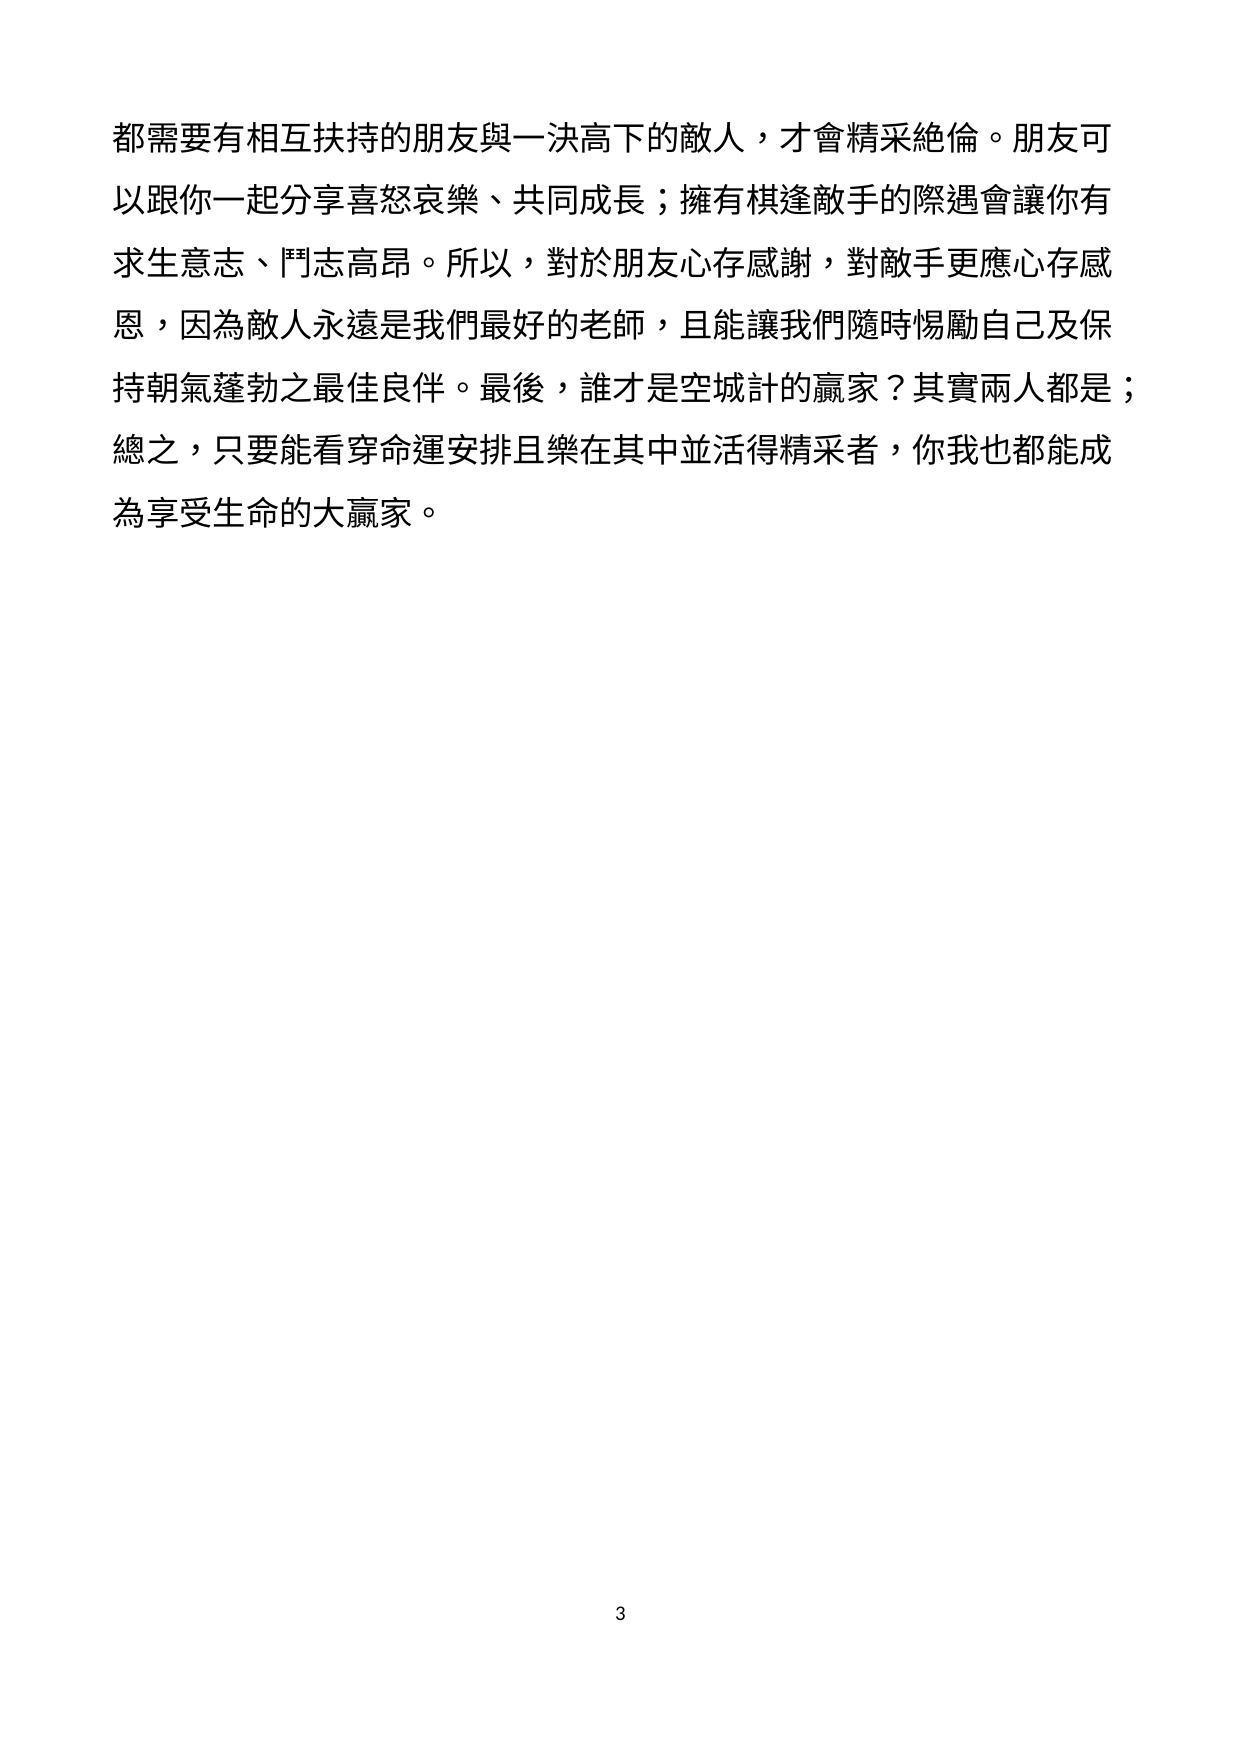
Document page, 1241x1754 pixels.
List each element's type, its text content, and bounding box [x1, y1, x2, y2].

text 試問，諸葛亮一死，司馬懿能不悵然嗎？所以，每個人一生當中都需要有相互扶持的朋友與一決高下的敵人，才會精采絶倫。朋友可以跟你一起分享喜怒哀樂、共同成長；擁有棋逢敵手的際遇會讓你有求生意志、鬥志高昂。所以，對於朋友心存感謝，對敵手更應心存感恩，因為敵人永遠是我們最好的老師，且能讓我們隨時惕勵自己及保持朝氣蓬勃之最佳良伴。最後，誰才是空城計的贏家？其實兩人都是；總之，只要能看穿命運安排且樂在其中並活得精采者，你我也都能成為享受生命的大贏家。 [112, 94, 1128, 532]
